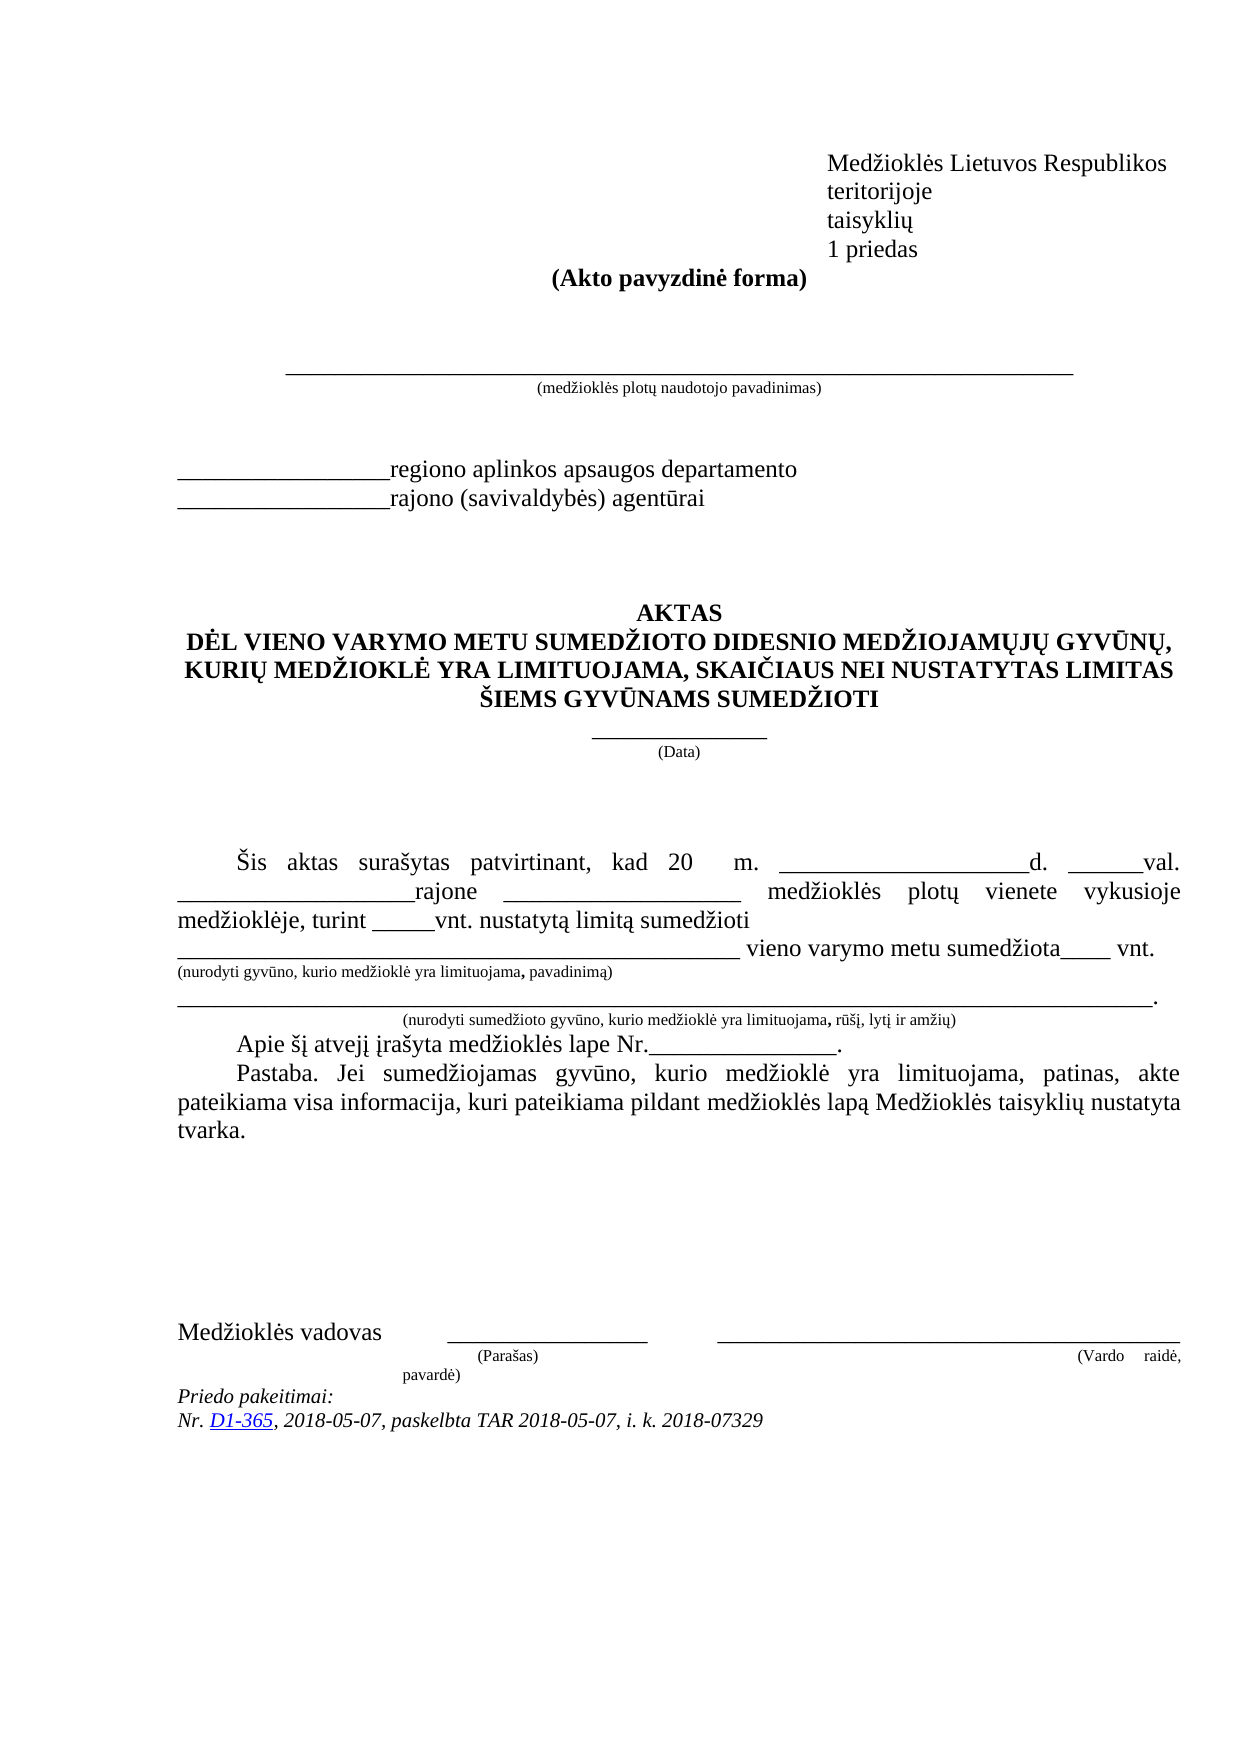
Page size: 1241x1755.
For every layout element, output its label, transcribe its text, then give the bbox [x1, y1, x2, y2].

text Priedo pakeitimai: [177, 1384, 1181, 1408]
text taisyklių [827, 205, 1181, 234]
text Apie šį atvejį įrašyta medžioklės lape Nr._______________. [177, 1029, 1181, 1058]
text (Parašas) (Vardo raidė, pavardė) [402, 1346, 1181, 1384]
text (Data) [177, 742, 1181, 761]
text (medžioklės plotų naudotojo pavadinimas) [177, 378, 1181, 397]
text ______________ [177, 713, 1181, 742]
text (Akto pavyzdinė forma) [177, 263, 1181, 291]
text _____________________________________________ vieno varymo metu sumedžiota____ vnt. [177, 933, 1181, 962]
text _________________rajono (savivaldybės) agentūrai [177, 483, 1181, 512]
text Nr. D1-365, 2018-05-07, paskelbta TAR 2018-05-07, i. k. 2018-07329 [177, 1408, 1181, 1432]
text ______________________________________________________________________________. [177, 981, 1181, 1010]
text Pastaba. Jei sumedžiojamas gyvūno, kurio medžioklė yra limituojama, patinas, akte pateikiama visa informacija, kuri pateikiama pildant medžioklės lapą Medžioklės taisyklių nustatyta tvarka. [177, 1058, 1181, 1144]
text _______________________________________________________________ [177, 349, 1181, 378]
text Medžioklės Lietuvos Respublikos teritorijoje [827, 148, 1181, 205]
text Medžioklės vadovas ________________ _____________________________________ [177, 1317, 1181, 1346]
text _________________regiono aplinkos apsaugos departamento [177, 454, 1181, 483]
text (nurodyti sumedžioto gyvūno, kurio medžioklė yra limituojama, rūšį, lytį ir amžių) [177, 1010, 1181, 1029]
text 1 priedas [827, 234, 1181, 263]
text (nurodyti gyvūno, kurio medžioklė yra limituojama, pavadinimą) [177, 962, 1181, 981]
text AKTAS [177, 598, 1181, 627]
text DĖL VIENO VARYMO METU SUMEDŽIOTO DIDESNIO MEDŽIOJAMŲJŲ GYVŪNŲ, KURIŲ MEDŽIOKLĖ YRA LIMITUOJAMA, SKAIČIAUS NEI NUSTATYTAS LIMITAS ŠIEMS GYVŪNAMS SUMEDŽIOTI [177, 627, 1181, 713]
text Šis aktas surašytas patvirtinant, kad 20 m. ____________________d. ______val. ___________________rajone ___________________ medžioklės plotų vienete vykusioje medžioklėje, turint _____vnt. nustatytą limitą sumedžioti [177, 847, 1181, 933]
